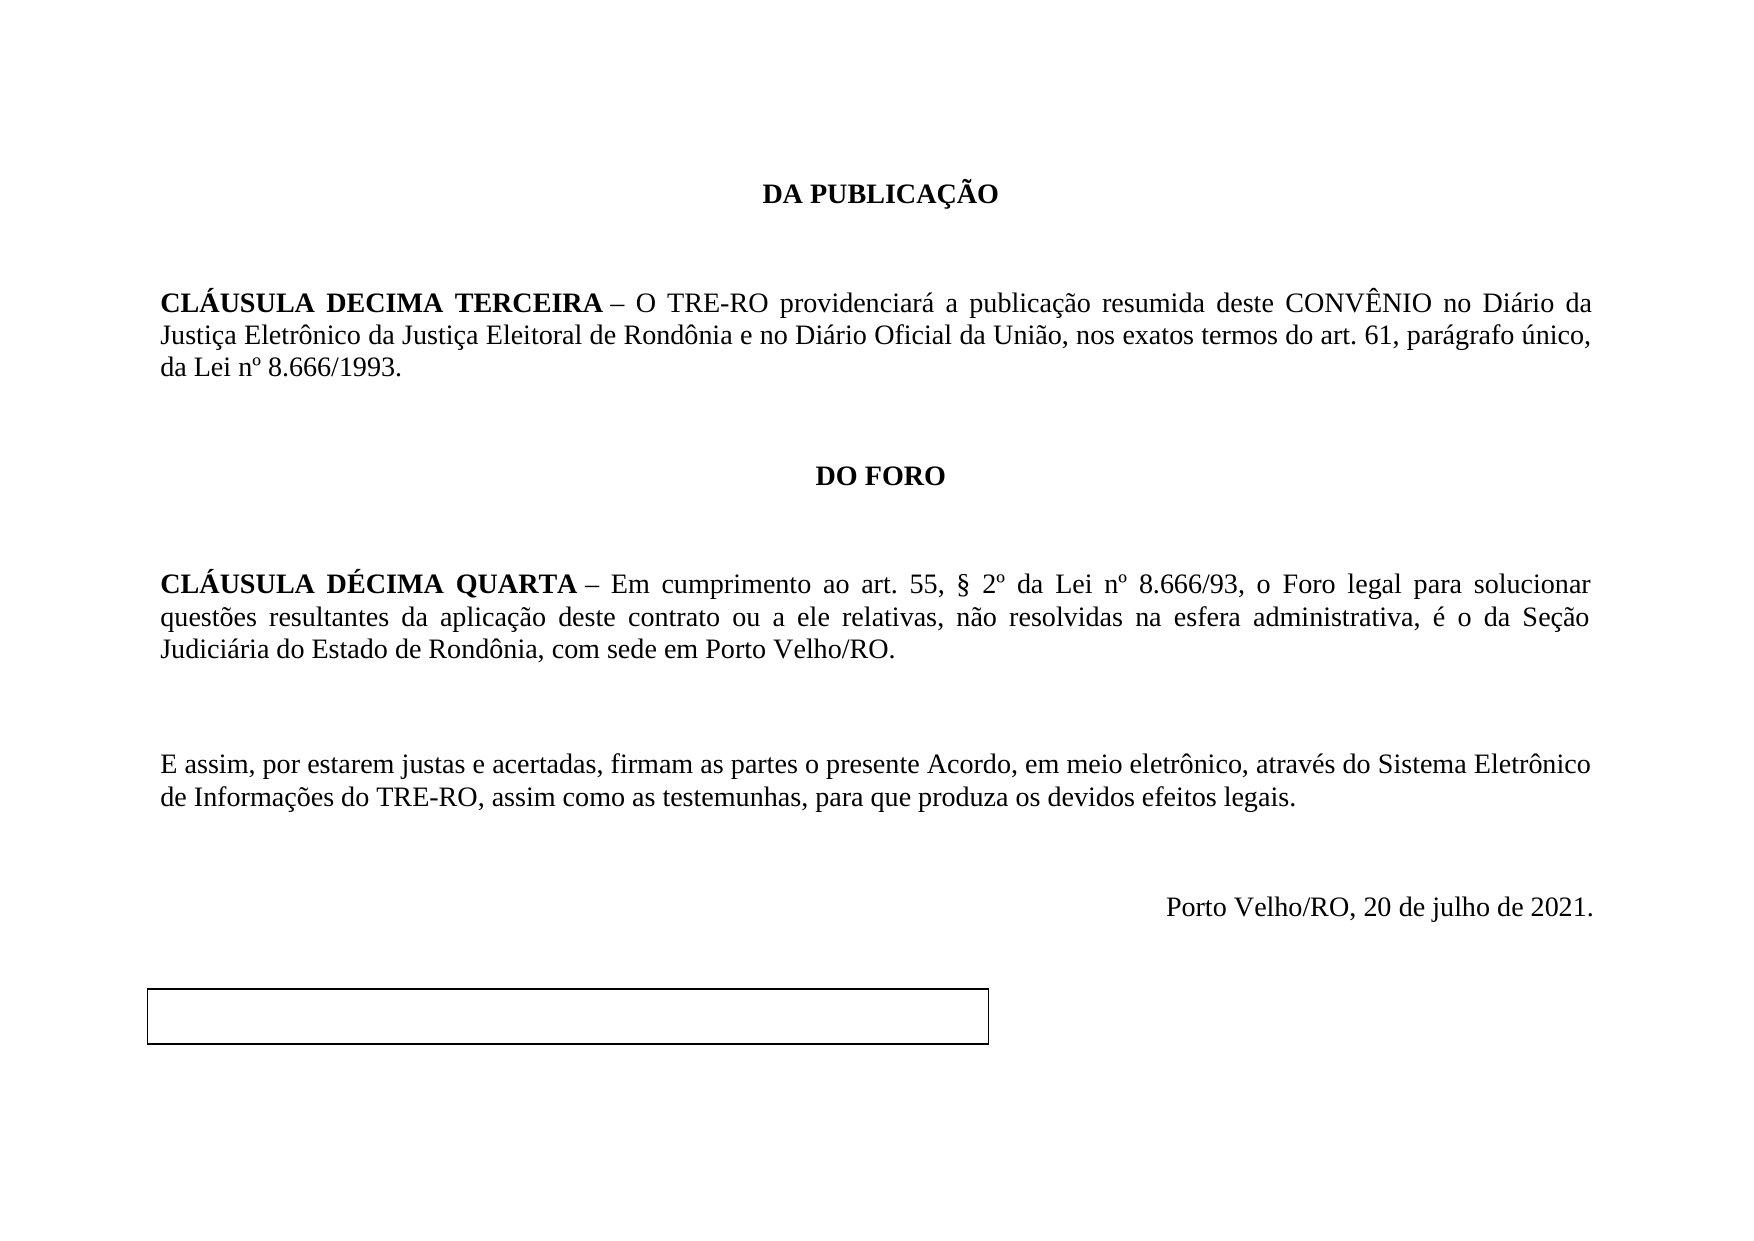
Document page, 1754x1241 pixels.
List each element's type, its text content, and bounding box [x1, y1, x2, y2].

text CLÁUSULA DECIMA TERCEIRA – O TRE-RO providenciará a publicação resumida deste CONVÊNIO no Diário da Justiça Eletrônico da Justiça Eleitoral de Rondônia e no Diário Oficial da União, nos exatos termos do art. 61, parágrafo único, da Lei nº 8.666/1993. [160, 286, 1594, 383]
text DO FORO [148, 459, 1606, 491]
text DA PUBLICAÇÃO [148, 177, 1606, 209]
table_header [148, 990, 988, 1043]
text CLÁUSULA DÉCIMA QUARTA – Em cumprimento ao art. 55, § 2º da Lei nº 8.666/93, o Foro legal para solucionar questões resultantes da aplicação deste contrato ou a ele relativas, não resolvidas na esfera administrativa, é o da Seção Judiciária do Estado de Rondônia, com sede em Porto Velho/RO. [160, 568, 1594, 665]
text Porto Velho/RO, 20 de julho de 2021. [160, 890, 1594, 923]
text E assim, por estarem justas e acertadas, firmam as partes o presente Acordo, em meio eletrônico, através do Sistema Eletrônico de Informações do TRE-RO, assim como as testemunhas, para que produza os devidos efeitos legais. [160, 747, 1594, 812]
